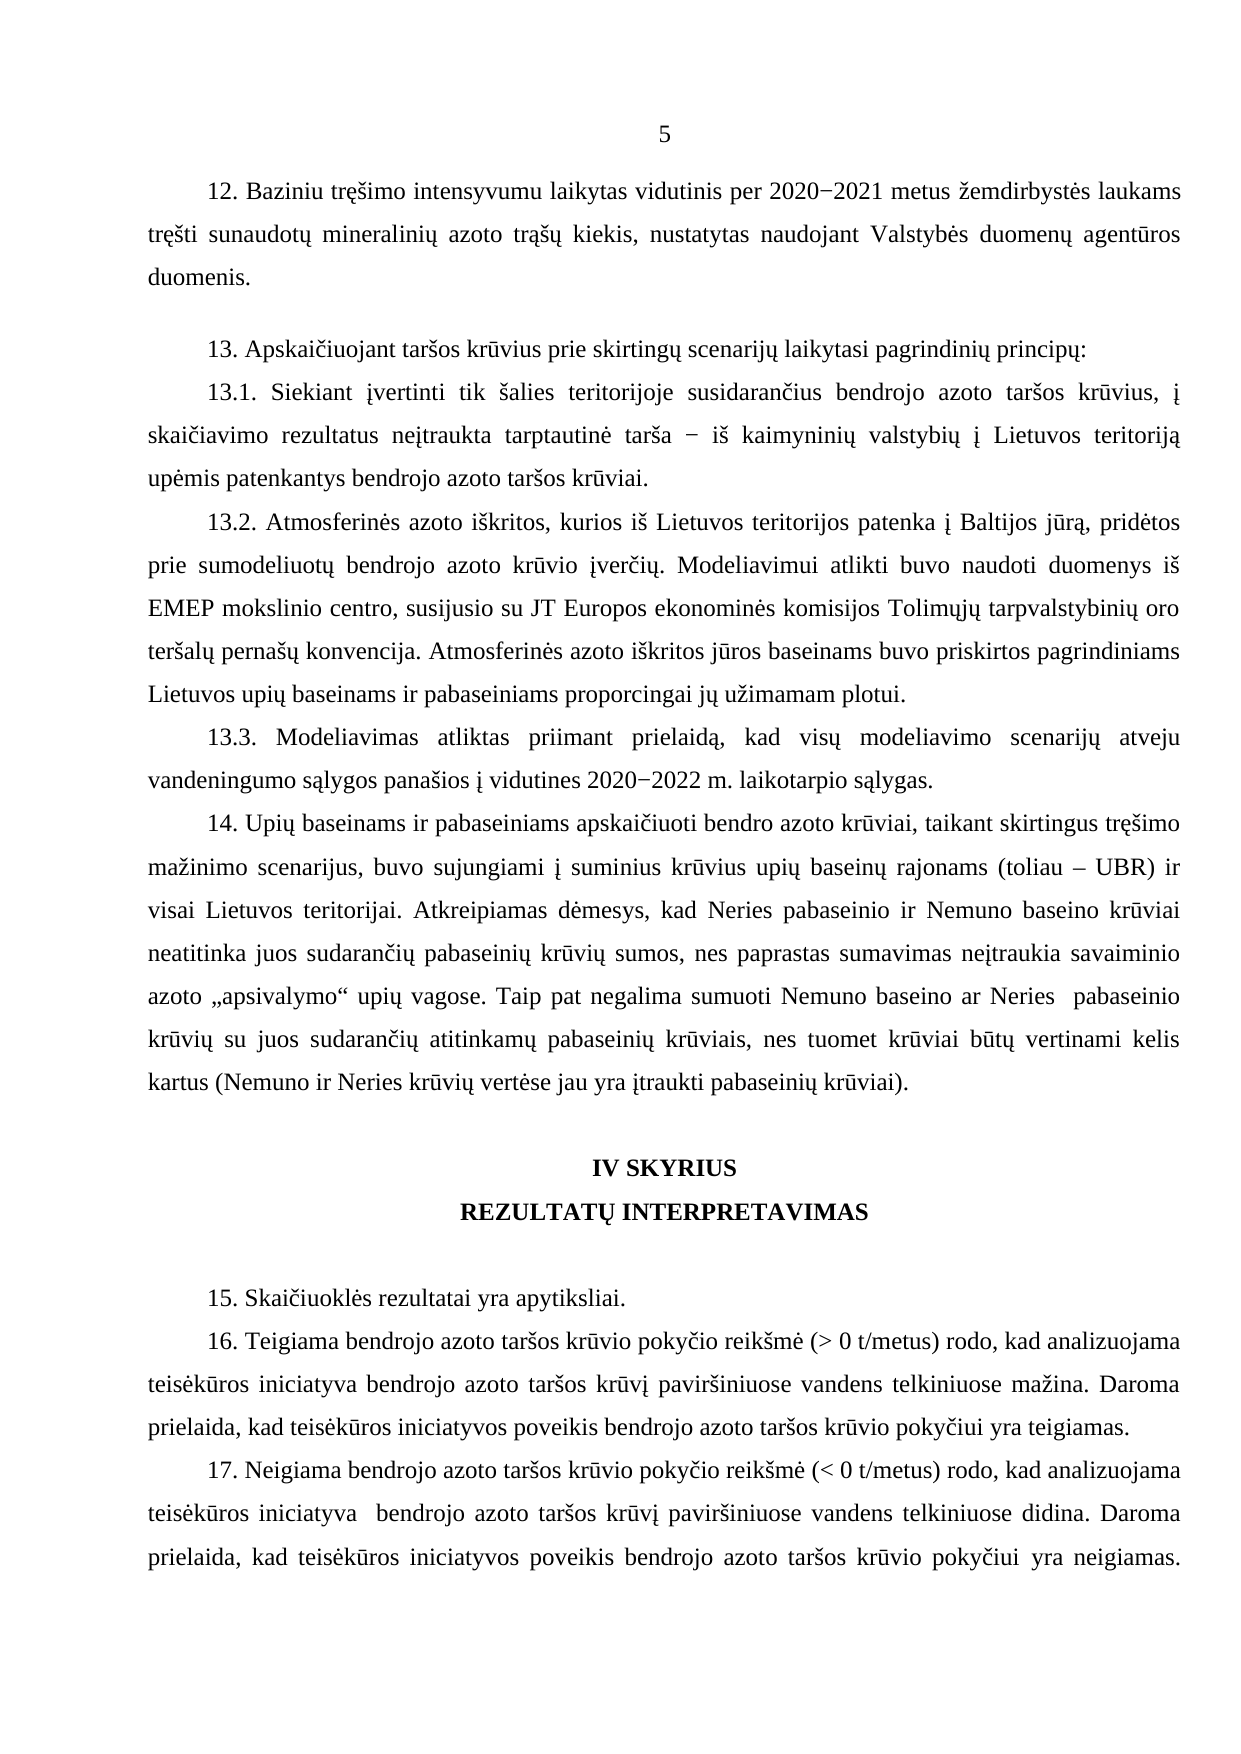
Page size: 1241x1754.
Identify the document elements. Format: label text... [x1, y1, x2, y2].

text 13. Apskaičiuojant taršos krūvius prie skirtingų scenarijų laikytasi pagrindinių principų: [148, 334, 1181, 363]
text 16. Teigiama bendrojo azoto taršos krūvio pokyčio reikšmė (> 0 t/metus) rodo, kad analizuojama teisėkūros iniciatyva bendrojo azoto taršos krūvį paviršiniuose vandens telkiniuose mažina. Daroma prielaida, kad teisėkūros iniciatyvos poveikis bendrojo azoto taršos krūvio pokyčiui yra teigiamas. [148, 1326, 1181, 1441]
text 13.1. Siekiant įvertinti tik šalies teritorijoje susidarančius bendrojo azoto taršos krūvius, į skaičiavimo rezultatus neįtraukta tarptautinė tarša − iš kaimyninių valstybių į Lietuvos teritoriją upėmis patenkantys bendrojo azoto taršos krūviai. [148, 377, 1181, 492]
text REZULTATŲ INTERPRETAVIMAS [148, 1197, 1181, 1225]
text 13.2. Atmosferinės azoto iškritos, kurios iš Lietuvos teritorijos patenka į Baltijos jūrą, pridėtos prie sumodeliuotų bendrojo azoto krūvio įverčių. Modeliavimui atlikti buvo naudoti duomenys iš EMEP mokslinio centro, susijusio su JT Europos ekonominės komisijos Tolimųjų tarpvalstybinių oro teršalų pernašų konvencija. Atmosferinės azoto iškritos jūros baseinams buvo priskirtos pagrindiniams Lietuvos upių baseinams ir pabaseiniams proporcingai jų užimamam plotui. [148, 507, 1181, 708]
text 17. Neigiama bendrojo azoto taršos krūvio pokyčio reikšmė (< 0 t/metus) rodo, kad analizuojama teisėkūros iniciatyva bendrojo azoto taršos krūvį paviršiniuose vandens telkiniuose didina. Daroma prielaida, kad teisėkūros iniciatyvos poveikis bendrojo azoto taršos krūvio pokyčiui yra neigiamas. [148, 1455, 1181, 1570]
text 13.3. Modeliavimas atliktas priimant prielaidą, kad visų modeliavimo scenarijų atveju vandeningumo sąlygos panašios į vidutines 2020−2022 m. laikotarpio sąlygas. [148, 722, 1181, 794]
text 14. Upių baseinams ir pabaseiniams apskaičiuoti bendro azoto krūviai, taikant skirtingus tręšimo mažinimo scenarijus, buvo sujungiami į suminius krūvius upių baseinų rajonams (toliau – UBR) ir visai Lietuvos teritorijai. Atkreipiamas dėmesys, kad Neries pabaseinio ir Nemuno baseino krūviai neatitinka juos sudarančių pabaseinių krūvių sumos, nes paprastas sumavimas neįtraukia savaiminio azoto „apsivalymo“ upių vagose. Taip pat negalima sumuoti Nemuno baseino ar Neries pabaseinio krūvių su juos sudarančių atitinkamų pabaseinių krūviais, nes tuomet krūviai būtų vertinami kelis kartus (Nemuno ir Neries krūvių vertėse jau yra įtraukti pabaseinių krūviai). [148, 808, 1181, 1096]
text 15. Skaičiuoklės rezultatai yra apytiksliai. [148, 1283, 1181, 1312]
text IV SKYRIUS [148, 1153, 1181, 1182]
text 12. Baziniu tręšimo intensyvumu laikytas vidutinis per 2020−2021 metus žemdirbystės laukams tręšti sunaudotų mineralinių azoto trąšų kiekis, nustatytas naudojant Valstybės duomenų agentūros duomenis. [148, 176, 1181, 291]
